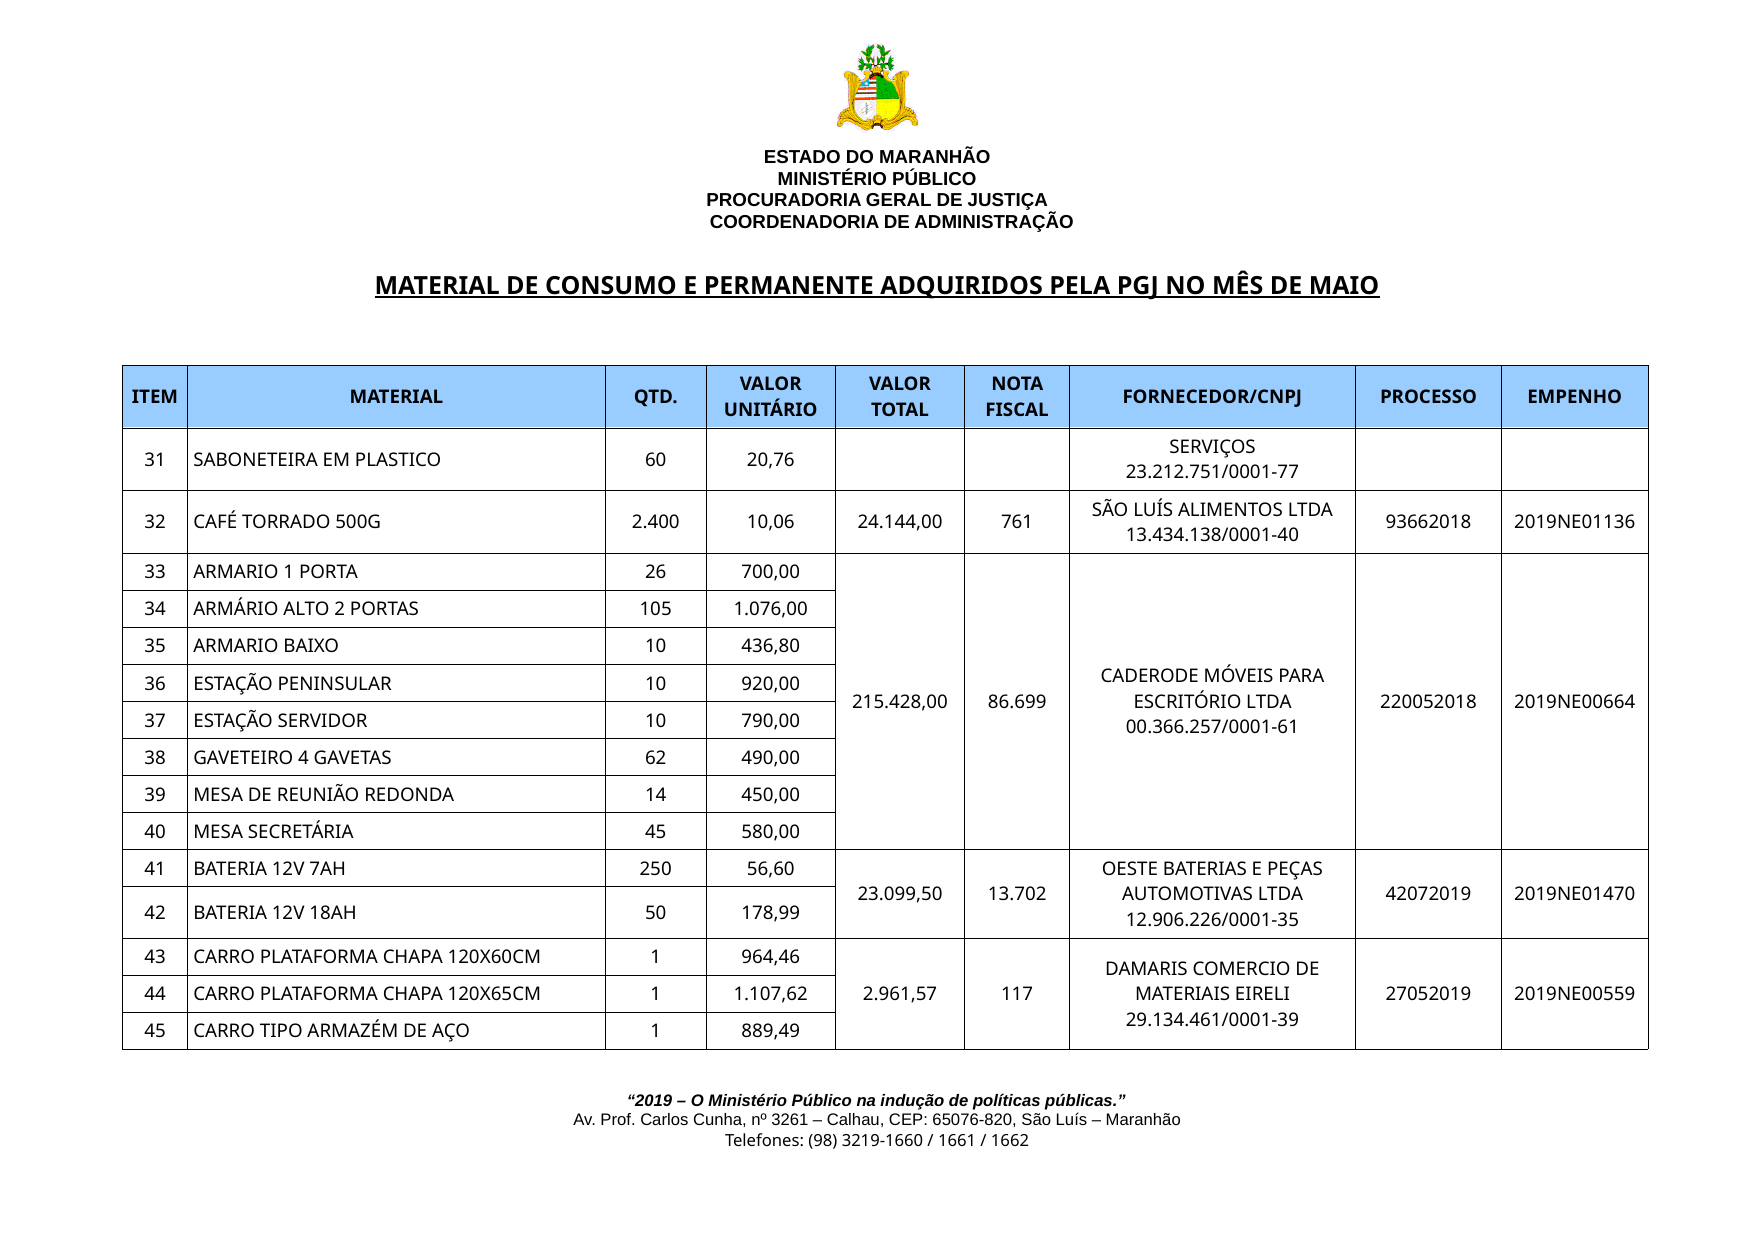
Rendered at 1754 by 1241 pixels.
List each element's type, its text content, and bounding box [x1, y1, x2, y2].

table_cell 10 [606, 702, 706, 738]
table_cell MESA DE REUNIÃO REDONDA [188, 776, 605, 812]
table_cell 45 [123, 1013, 187, 1049]
table_cell 13.702 [965, 850, 1069, 937]
table_header VALOR UNITÁRIO [707, 366, 835, 427]
table_cell 23.099,50 [836, 850, 964, 937]
table_header VALOR TOTAL [836, 366, 964, 427]
table_cell 33 [123, 554, 187, 590]
table_cell 580,00 [707, 813, 835, 849]
table_cell SABONETEIRA EM PLASTICO [188, 429, 605, 490]
table_cell 40 [123, 813, 187, 849]
table_cell 178,99 [707, 887, 835, 937]
table_cell BATERIA 12V 7AH [188, 850, 605, 886]
table_cell ESTAÇÃO PENINSULAR [188, 665, 605, 701]
table_cell 10 [606, 628, 706, 664]
table_cell 790,00 [707, 702, 835, 738]
table_cell 37 [123, 702, 187, 738]
table_cell 964,46 [707, 939, 835, 974]
table_cell 34 [123, 591, 187, 627]
table_cell 36 [123, 665, 187, 701]
table_cell 920,00 [707, 665, 835, 701]
table_header FORNECEDOR/CNPJ [1070, 366, 1355, 427]
table_cell 1 [606, 976, 706, 1012]
table_header EMPENHO [1502, 366, 1648, 427]
table_cell 2019NE01136 [1502, 491, 1648, 553]
table_cell CARRO TIPO ARMAZÉM DE AÇO [188, 1013, 605, 1049]
table_cell 2019NE00559 [1502, 939, 1648, 1049]
table_cell 490,00 [707, 739, 835, 775]
table_cell 450,00 [707, 776, 835, 812]
table_cell 62 [606, 739, 706, 775]
table_cell SÃO LUÍS ALIMENTOS LTDA 13.434.138/0001-40 [1070, 491, 1355, 553]
table_cell 1 [606, 1013, 706, 1049]
table_cell 32 [123, 491, 187, 553]
table_header ITEM [123, 366, 187, 427]
table_cell BATERIA 12V 18AH [188, 887, 605, 937]
table_cell 44 [123, 976, 187, 1012]
table_cell 10 [606, 665, 706, 701]
table_cell 117 [965, 939, 1069, 1049]
table_cell 42 [123, 887, 187, 937]
table_cell CAFÉ TORRADO 500G [188, 491, 605, 553]
table_cell ARMÁRIO ALTO 2 PORTAS [188, 591, 605, 627]
table_cell ARMARIO BAIXO [188, 628, 605, 664]
table_cell CARRO PLATAFORMA CHAPA 120X60CM [188, 939, 605, 974]
table_cell OESTE BATERIAS E PEÇAS AUTOMOTIVAS LTDA 12.906.226/0001-35 [1070, 850, 1355, 937]
table_cell 31 [123, 429, 187, 490]
table_header MATERIAL [188, 366, 605, 427]
table_cell 250 [606, 850, 706, 886]
table_cell 2019NE01470 [1502, 850, 1648, 937]
table_cell 1 [606, 939, 706, 974]
table_cell 1.076,00 [707, 591, 835, 627]
table_cell CARRO PLATAFORMA CHAPA 120X65CM [188, 976, 605, 1012]
table_cell 38 [123, 739, 187, 775]
table_cell 42072019 [1356, 850, 1501, 937]
table_cell MESA SECRETÁRIA [188, 813, 605, 849]
table_cell CADERODE MÓVEIS PARA ESCRITÓRIO LTDA 00.366.257/0001-61 [1070, 554, 1355, 849]
table_cell [1502, 429, 1648, 490]
table_cell 2.400 [606, 491, 706, 553]
table_cell 761 [965, 491, 1069, 553]
table_cell 2.961,57 [836, 939, 964, 1049]
table_cell 10,06 [707, 491, 835, 553]
table_cell 220052018 [1356, 554, 1501, 849]
table_cell 45 [606, 813, 706, 849]
table_cell 27052019 [1356, 939, 1501, 1049]
table_cell 14 [606, 776, 706, 812]
table_cell 1.107,62 [707, 976, 835, 1012]
table_cell [836, 429, 964, 490]
table_cell 56,60 [707, 850, 835, 886]
table_cell [965, 429, 1069, 490]
table_cell ARMARIO 1 PORTA [188, 554, 605, 590]
table_cell 50 [606, 887, 706, 937]
table_cell 35 [123, 628, 187, 664]
table_cell DAMARIS COMERCIO DE MATERIAIS EIRELI 29.134.461/0001-39 [1070, 939, 1355, 1049]
table_cell 436,80 [707, 628, 835, 664]
table_header PROCESSO [1356, 366, 1501, 427]
table_header QTD. [606, 366, 706, 427]
table_cell SERVIÇOS 23.212.751/0001-77 [1070, 429, 1355, 490]
table_cell 215.428,00 [836, 554, 964, 849]
table_cell 700,00 [707, 554, 835, 590]
table_cell 20,76 [707, 429, 835, 490]
table_cell 2019NE00664 [1502, 554, 1648, 849]
table_cell GAVETEIRO 4 GAVETAS [188, 739, 605, 775]
table_cell 93662018 [1356, 491, 1501, 553]
table_cell ESTAÇÃO SERVIDOR [188, 702, 605, 738]
table_cell [1356, 429, 1501, 490]
table_cell 39 [123, 776, 187, 812]
table_cell 889,49 [707, 1013, 835, 1049]
table_cell 105 [606, 591, 706, 627]
table_cell 26 [606, 554, 706, 590]
table_cell 43 [123, 939, 187, 974]
table_header NOTA FISCAL [965, 366, 1069, 427]
table_cell 60 [606, 429, 706, 490]
table_cell 24.144,00 [836, 491, 964, 553]
table_cell 41 [123, 850, 187, 886]
table_cell 86.699 [965, 554, 1069, 849]
